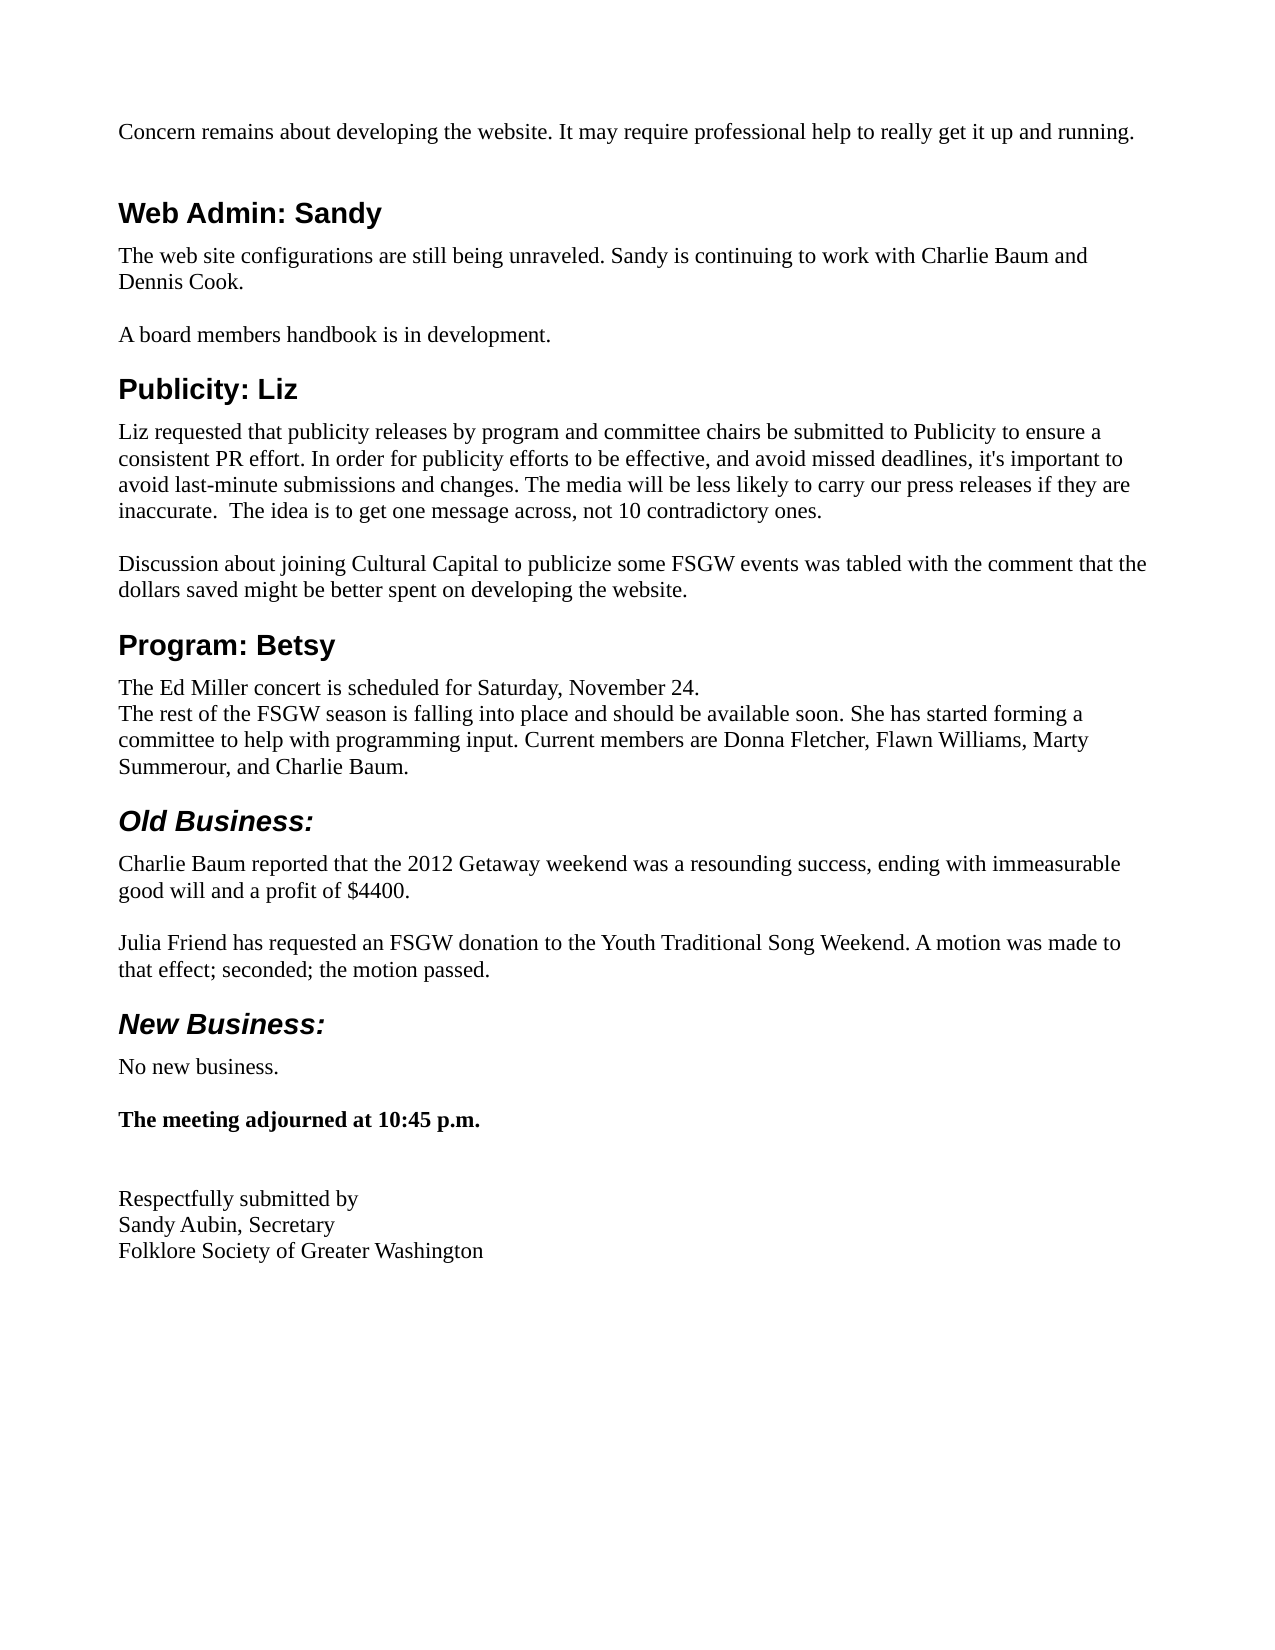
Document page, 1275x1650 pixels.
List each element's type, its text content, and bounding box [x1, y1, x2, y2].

text Respectfully submitted by [118, 1185, 1157, 1211]
subtitle Web Admin: Sandy [118, 196, 1157, 229]
subtitle Program: Betsy [118, 628, 1157, 661]
text The rest of the FSGW season is falling into place and should be available soon. She has started forming a committee to help with programming input. Current members are Donna Fletcher, Flawn Williams, Marty Summerour, and Charlie Baum. [118, 700, 1157, 779]
subtitle New Business: [118, 1007, 1157, 1041]
subtitle Publicity: Liz [118, 372, 1157, 406]
text Liz requested that publicity releases by program and committee chairs be submitted to Publicity to ensure a consistent PR effort. In order for publicity efforts to be effective, and avoid missed deadlines, it's important to avoid last-minute submissions and changes. The media will be less likely to carry our press releases if they are inaccurate. The idea is to get one message across, not 10 contradictory ones. [118, 418, 1157, 524]
text Julia Friend has requested an FSGW donation to the Youth Traditional Song Weekend. A motion was made to that effect; seconded; the motion passed. [118, 929, 1157, 982]
text Discussion about joining Cultural Capital to publicize some FSGW events was tabled with the comment that the dollars saved might be better spent on developing the website. [118, 550, 1157, 603]
text The web site configurations are still being unraveled. Sandy is continuing to work with Charlie Baum and Dennis Cook. [118, 242, 1157, 294]
text A board members handbook is in development. [118, 321, 1157, 347]
text No new business. [118, 1053, 1157, 1079]
text Charlie Baum reported that the 2012 Getaway weekend was a resounding success, ending with immeasurable good will and a profit of $4400. [118, 850, 1157, 903]
text The Ed Miller concert is scheduled for Saturday, November 24. [118, 674, 1157, 700]
subtitle Old Business: [118, 804, 1157, 838]
text Concern remains about developing the website. It may require professional help to really get it up and running. [118, 118, 1157, 144]
text Sandy Aubin, Secretary Folklore Society of Greater Washington [118, 1211, 1157, 1264]
text The meeting adjourned at 10:45 p.m. [118, 1106, 1157, 1132]
